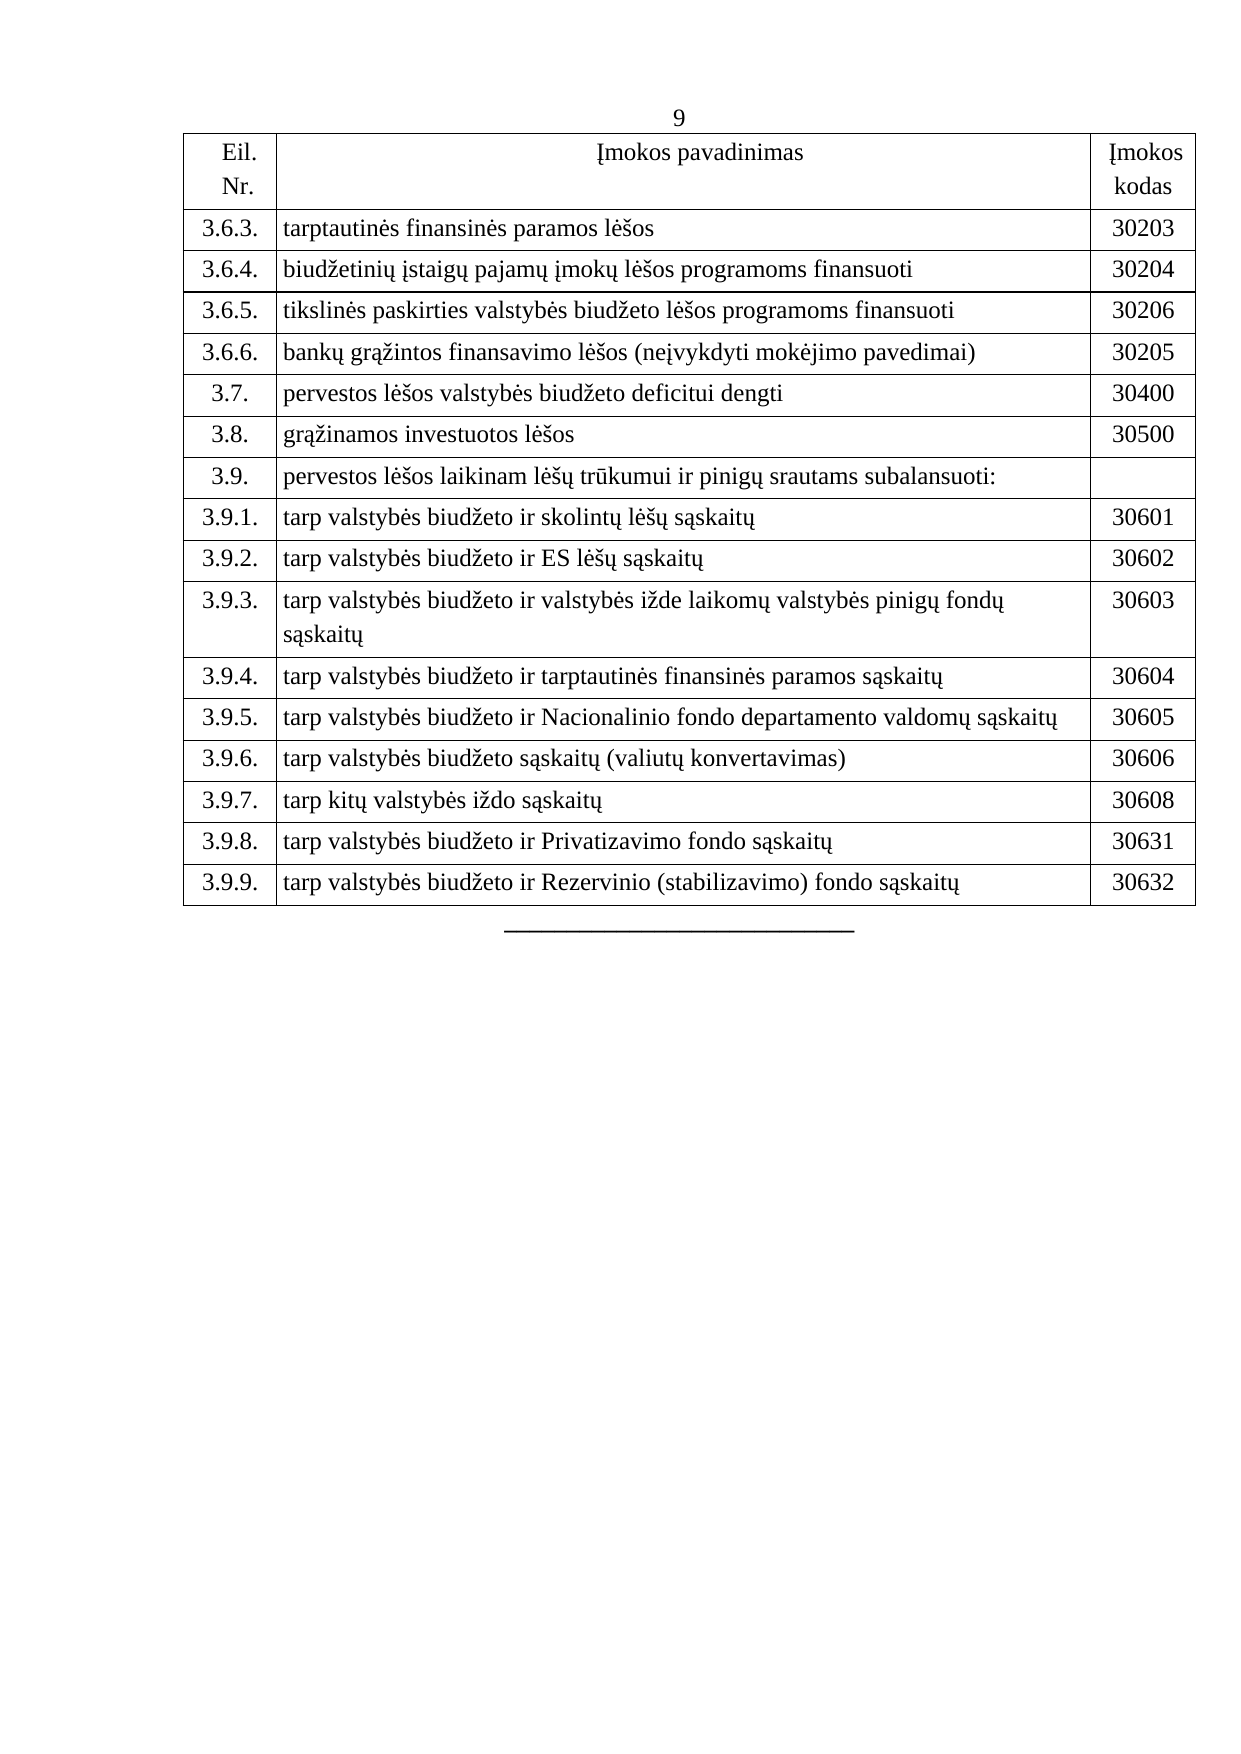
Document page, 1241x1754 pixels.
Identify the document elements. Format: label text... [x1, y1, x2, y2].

table_cell 30602 [1091, 541, 1195, 581]
table_cell 30206 [1091, 293, 1195, 333]
table_cell tarp valstybės biudžeto ir Nacionalinio fondo departamento valdomų sąskaitų [277, 699, 1090, 739]
table_cell tarp valstybės biudžeto ir tarptautinės finansinės paramos sąskaitų [277, 658, 1090, 698]
table_cell 30631 [1091, 823, 1195, 863]
table_cell 3.8. [184, 417, 276, 457]
table_cell 3.9.6. [184, 741, 276, 781]
table_cell 30601 [1091, 499, 1195, 539]
table_cell pervestos lėšos valstybės biudžeto deficitui dengti [277, 375, 1090, 416]
table_cell 3.9.7. [184, 782, 276, 822]
table_cell 30203 [1091, 210, 1195, 250]
table_cell 30632 [1091, 865, 1195, 905]
table_cell tikslinės paskirties valstybės biudžeto lėšos programoms finansuoti [277, 293, 1090, 333]
table_cell biudžetinių įstaigų pajamų įmokų lėšos programoms finansuoti [277, 251, 1090, 291]
table_cell pervestos lėšos laikinam lėšų trūkumui ir pinigų srautams subalansuoti: [277, 458, 1090, 498]
table_cell 30606 [1091, 741, 1195, 781]
table_cell tarptautinės finansinės paramos lėšos [277, 210, 1090, 250]
text ____________________________ [177, 906, 1181, 935]
table_cell 3.9.9. [184, 865, 276, 905]
table_cell 30605 [1091, 699, 1195, 739]
table_cell bankų grąžintos finansavimo lėšos (neįvykdyti mokėjimo pavedimai) [277, 334, 1090, 374]
table_cell 3.9.4. [184, 658, 276, 698]
table_cell tarp valstybės biudžeto ir skolintų lėšų sąskaitų [277, 499, 1090, 539]
table_cell 30603 [1091, 582, 1195, 657]
table_cell tarp valstybės biudžeto ir ES lėšų sąskaitų [277, 541, 1090, 581]
table_cell grąžinamos investuotos lėšos [277, 417, 1090, 457]
table_cell 30500 [1091, 417, 1195, 457]
table_cell 3.9.1. [184, 499, 276, 539]
table_cell 30204 [1091, 251, 1195, 291]
table_header Eil. Nr. [184, 134, 276, 209]
table_cell 3.9.3. [184, 582, 276, 657]
table_cell tarp valstybės biudžeto ir valstybės ižde laikomų valstybės pinigų fondų sąskaitų [277, 582, 1090, 657]
table_cell 30205 [1091, 334, 1195, 374]
table_cell 3.6.3. [184, 210, 276, 250]
table_cell tarp valstybės biudžeto sąskaitų (valiutų konvertavimas) [277, 741, 1090, 781]
table_cell tarp valstybės biudžeto ir Rezervinio (stabilizavimo) fondo sąskaitų [277, 865, 1090, 905]
table_cell 3.6.4. [184, 251, 276, 291]
table_cell 3.9.8. [184, 823, 276, 863]
table_cell 30604 [1091, 658, 1195, 698]
table_cell 3.6.6. [184, 334, 276, 374]
table_cell 30400 [1091, 375, 1195, 416]
table_cell 3.7. [184, 375, 276, 416]
table_header Įmokos kodas [1091, 134, 1195, 209]
table_cell tarp kitų valstybės iždo sąskaitų [277, 782, 1090, 822]
table_cell 3.6.5. [184, 293, 276, 333]
table_cell tarp valstybės biudžeto ir Privatizavimo fondo sąskaitų [277, 823, 1090, 863]
table_cell [1091, 458, 1195, 498]
table_cell 3.9. [184, 458, 276, 498]
table_header Įmokos pavadinimas [277, 134, 1090, 209]
table_cell 3.9.5. [184, 699, 276, 739]
table_cell 30608 [1091, 782, 1195, 822]
table_cell 3.9.2. [184, 541, 276, 581]
